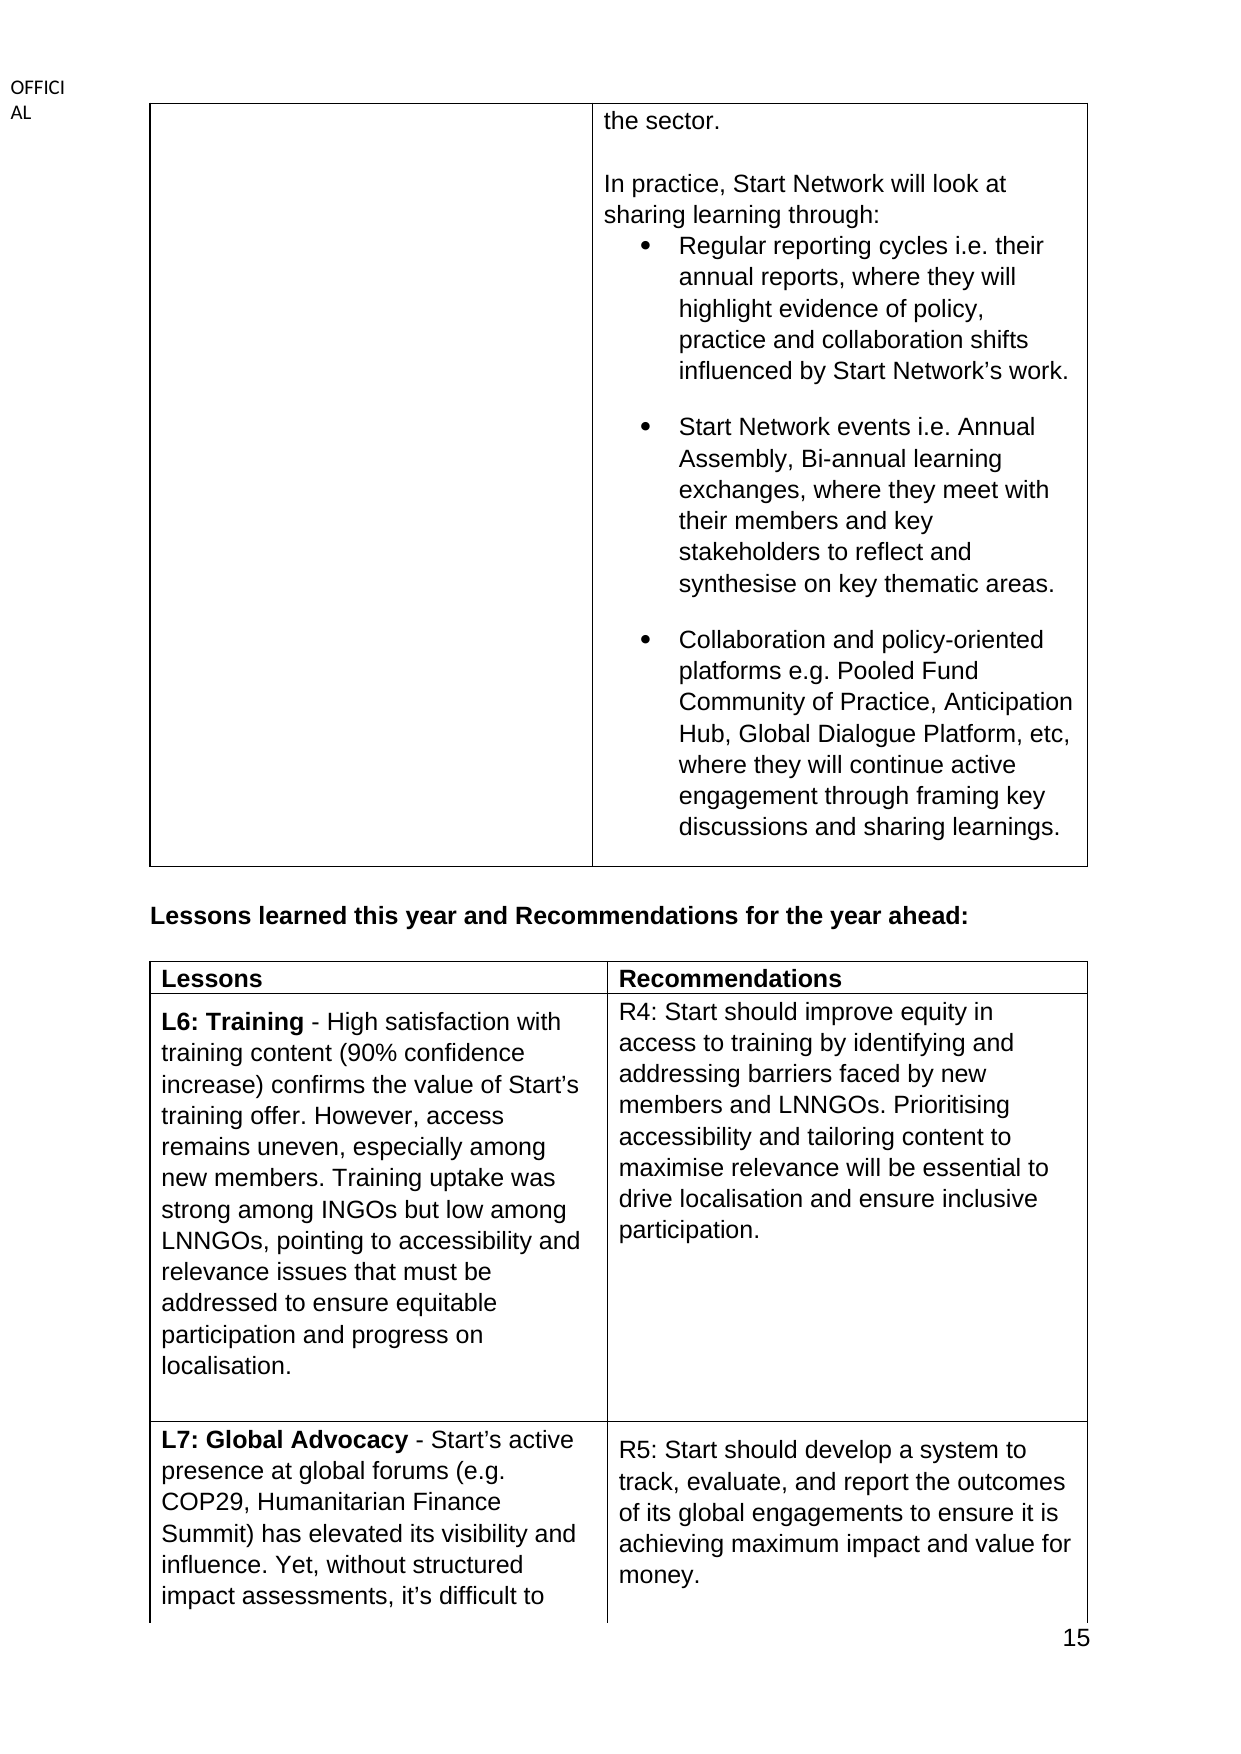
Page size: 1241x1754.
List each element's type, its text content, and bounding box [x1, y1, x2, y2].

table_cell R4: Start should improve equity in access to training by identifying and addressing barriers faced by new members and LNNGOs. Prioritising accessibility and tailoring content to maximise relevance will be essential to drive localisation and ensure inclusive participation. [608, 994, 1087, 1421]
table_cell [151, 104, 592, 866]
table_cell R5: Start should develop a system to track, evaluate, and report the outcomes of its global engagements to ensure it is achieving maximum impact and value for money. [608, 1422, 1087, 1623]
table_header Lessons [151, 962, 607, 993]
text Lessons learned this year and Recommendations for the year ahead: [150, 898, 1090, 929]
table_cell L6: Training - High satisfaction with training content (90% confidence increase) confirms the value of Start’s training offer. However, access remains uneven, especially among new members. Training uptake was strong among INGOs but low among LNNGOs, pointing to accessibility and relevance issues that must be addressed to ensure equitable participation and progress on localisation. [151, 994, 607, 1421]
table_header Recommendations [608, 962, 1087, 993]
table_cell the sector. In practice, Start Network will look at sharing learning through: Regular reporting cycles i.e. their annual reports, where they will highlight evidence of policy, practice and collaboration shifts influenced by Start Network’s work. Start Network events i.e. Annual Assembly, Bi-annual learning exchanges, where they meet with their members and key stakeholders to reflect and synthesise on key thematic areas. Collaboration and policy-oriented platforms e.g. Pooled Fund Community of Practice, Anticipation Hub, Global Dialogue Platform, etc, where they will continue active engagement through framing key discussions and sharing learnings. [593, 104, 1087, 866]
table_cell L7: Global Advocacy - Start’s active presence at global forums (e.g. COP29, Humanitarian Finance Summit) has elevated its visibility and influence. Yet, without structured impact assessments, it’s difficult to [151, 1422, 607, 1623]
